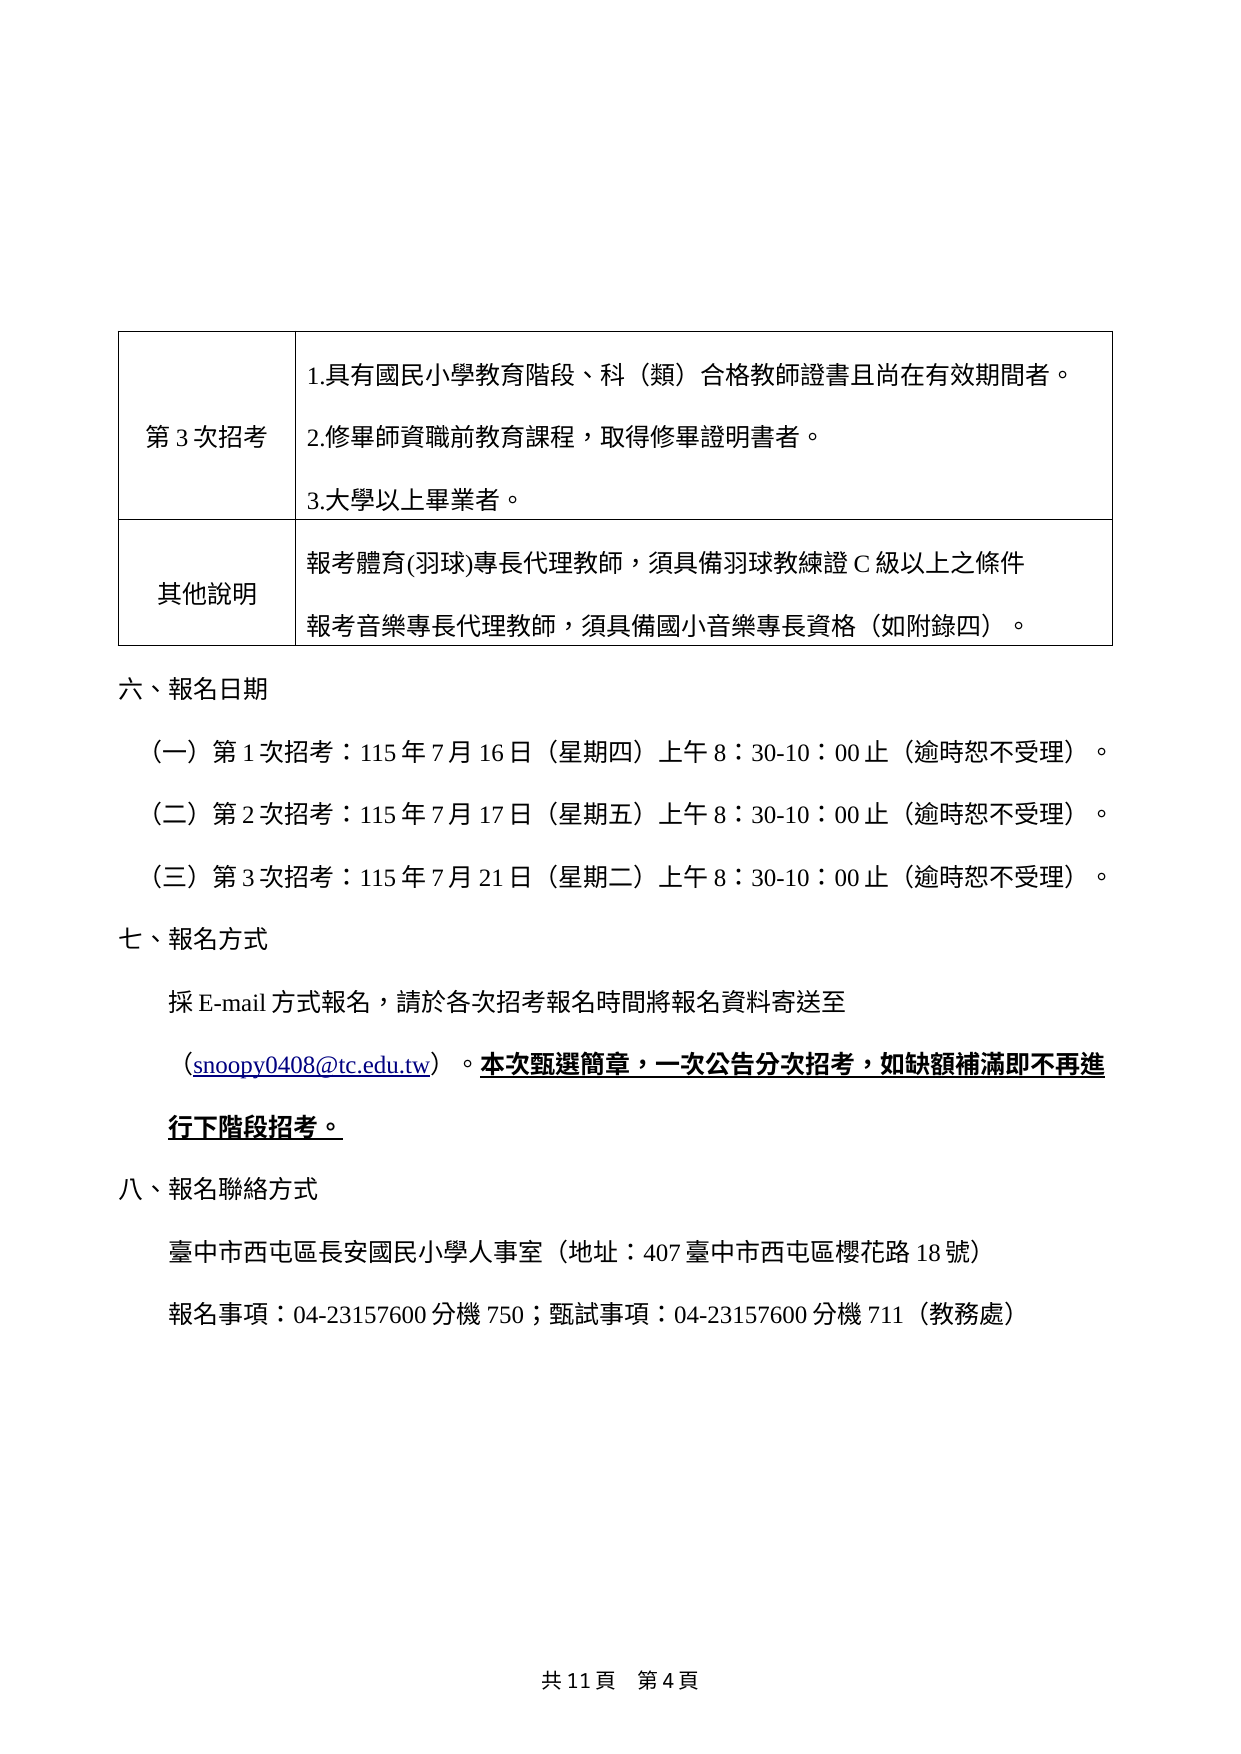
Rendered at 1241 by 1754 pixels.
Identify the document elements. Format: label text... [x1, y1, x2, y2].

text 六、報名日期 [118, 646, 1122, 709]
table_cell 報考體育(羽球)專長代理教師，須具備羽球教練證C級以上之條件 報考音樂專長代理教師，須具備國小音樂專長資格（如附錄四）。 [296, 520, 1112, 645]
table_cell 其他說明 [119, 520, 295, 645]
text 七、報名方式 採E-mail方式報名，請於各次招考報名時間將報名資料寄送至（snoopy0408@tc.edu.tw）。本次甄選簡章，一次公告分次招考，如缺額補滿即不再進行下階段招考。 [118, 896, 1122, 1146]
table_cell 第3次招考 [119, 332, 295, 519]
text （三）第3次招考：115年7月21日（星期二）上午8：30-10：00止（逾時恕不受理）。 [118, 834, 1122, 896]
table_cell 1.具有國民小學教育階段、科（類）合格教師證書且尚在有效期間者。 2.修畢師資職前教育課程，取得修畢證明書者。 3.大學以上畢業者。 [296, 332, 1112, 519]
text （一）第1次招考：115年7月16日（星期四）上午8：30-10：00止（逾時恕不受理）。 [137, 709, 1122, 771]
text （二）第2次招考：115年7月17日（星期五）上午8：30-10：00止（逾時恕不受理）。 [118, 771, 1122, 834]
text 八、報名聯絡方式 臺中市西屯區長安國民小學人事室（地址：407臺中市西屯區櫻花路18號） 報名事項：04-23157600分機750；甄試事項：04-23157600分機711（教務處） [118, 1146, 1122, 1334]
